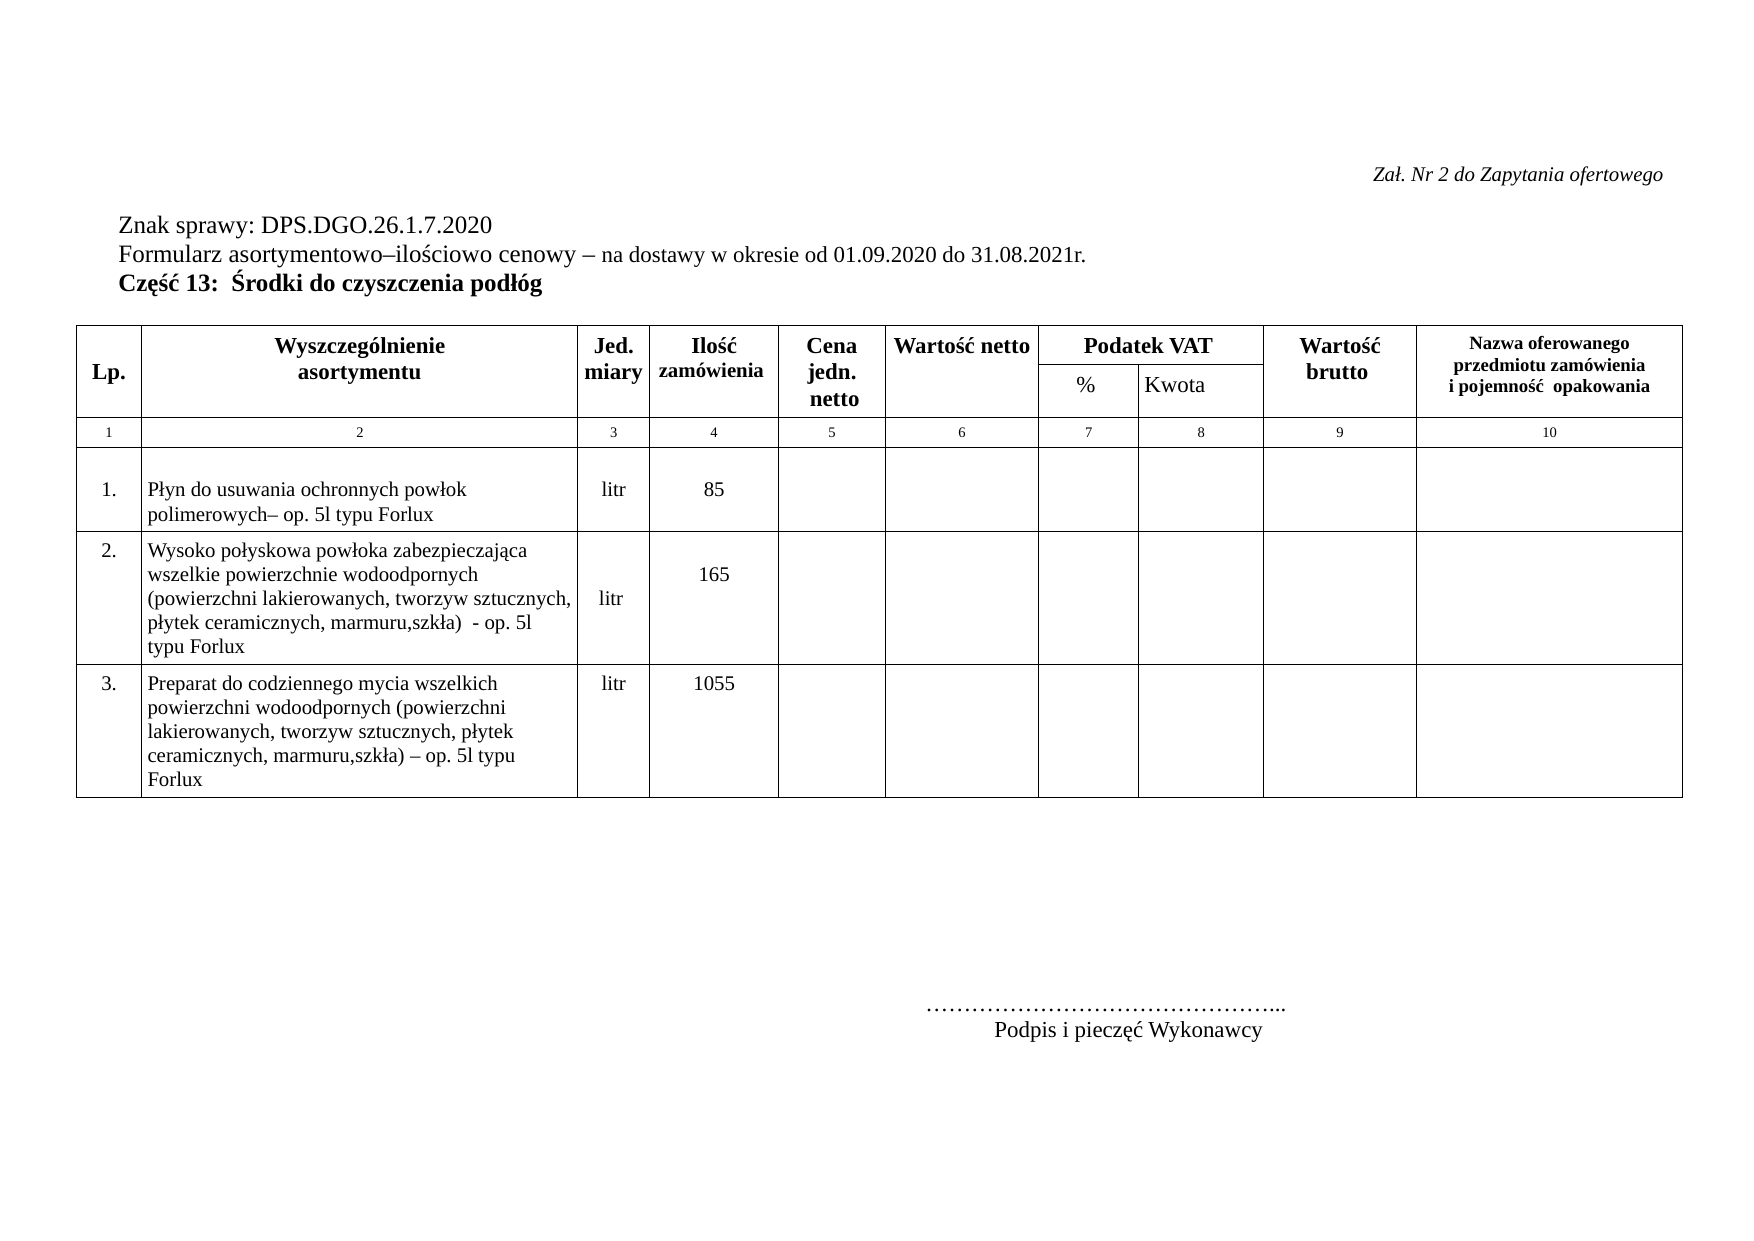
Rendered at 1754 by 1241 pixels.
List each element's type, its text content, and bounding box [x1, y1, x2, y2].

table_cell [779, 448, 885, 531]
text Podpis i pieczęć Wykonawcy [118, 1016, 1665, 1042]
table_cell litr [578, 532, 649, 664]
table_cell 8 [1139, 418, 1263, 447]
table_header Cena jedn. netto [779, 326, 885, 417]
table_cell 2. [77, 532, 141, 664]
text Formularz asortymentowo–ilościowo cenowy – na dostawy w okresie od 01.09.2020 do 31.08.2021r. [118, 239, 1665, 268]
table_cell 6 [886, 418, 1038, 447]
table_cell Preparat do codziennego mycia wszelkich powierzchni wodoodpornych (powierzchni lakierowanych, tworzyw sztucznych, płytek ceramicznych, marmuru,szkła) – op. 5l typu Forlux [142, 665, 577, 797]
table_cell 3. [77, 665, 141, 797]
table_cell 1. [77, 448, 141, 531]
table_header Wartość brutto [1264, 326, 1416, 417]
table_cell [779, 532, 885, 664]
table_header Wyszczególnienie asortymentu [142, 326, 577, 417]
table_cell [886, 448, 1038, 531]
text ………………………………………... [118, 990, 1665, 1016]
table_cell Kwota [1139, 365, 1263, 417]
table_cell 1 [77, 418, 141, 447]
table_cell litr [578, 665, 649, 797]
text Część 13: Środki do czyszczenia podłóg [118, 268, 1665, 297]
table_header Lp. [77, 326, 141, 417]
table_cell 10 [1417, 418, 1682, 447]
table_header Wartość netto [886, 326, 1038, 417]
table_cell [1417, 448, 1682, 531]
table_cell [1139, 448, 1263, 531]
table_cell [886, 532, 1038, 664]
table_cell [1139, 532, 1263, 664]
table_cell [1039, 532, 1138, 664]
table_header Ilość zamówienia [650, 326, 778, 417]
table_cell [886, 665, 1038, 797]
table_cell [1417, 665, 1682, 797]
table_cell 1055 [650, 665, 778, 797]
table_cell [779, 665, 885, 797]
table_header Jed. miary [578, 326, 649, 417]
table_cell [1264, 532, 1416, 664]
table_cell 5 [779, 418, 885, 447]
table_cell [1264, 665, 1416, 797]
text Znak sprawy: DPS.DGO.26.1.7.2020 [118, 210, 1665, 239]
table_cell Płyn do usuwania ochronnych powłok polimerowych– op. 5l typu Forlux [142, 448, 577, 531]
table_header Nazwa oferowanego przedmiotu zamówienia i pojemność opakowania [1417, 326, 1682, 417]
table_cell 165 [650, 532, 778, 664]
table_header Podatek VAT [1039, 326, 1263, 364]
table_cell 2 [142, 418, 577, 447]
table_cell % [1039, 365, 1138, 417]
table_cell 7 [1039, 418, 1138, 447]
table_cell 85 [650, 448, 778, 531]
table_cell [1039, 665, 1138, 797]
table_cell [1139, 665, 1263, 797]
table_cell litr [578, 448, 649, 531]
table_cell [1417, 532, 1682, 664]
table_cell [1264, 448, 1416, 531]
table_cell 9 [1264, 418, 1416, 447]
table_cell 3 [578, 418, 649, 447]
text Zał. Nr 2 do Zapytania ofertowego [118, 162, 1665, 186]
table_cell 4 [650, 418, 778, 447]
table_cell [1039, 448, 1138, 531]
table_cell Wysoko połyskowa powłoka zabezpieczająca wszelkie powierzchnie wodoodpornych (powierzchni lakierowanych, tworzyw sztucznych, płytek ceramicznych, marmuru,szkła) - op. 5l typu Forlux [142, 532, 577, 664]
